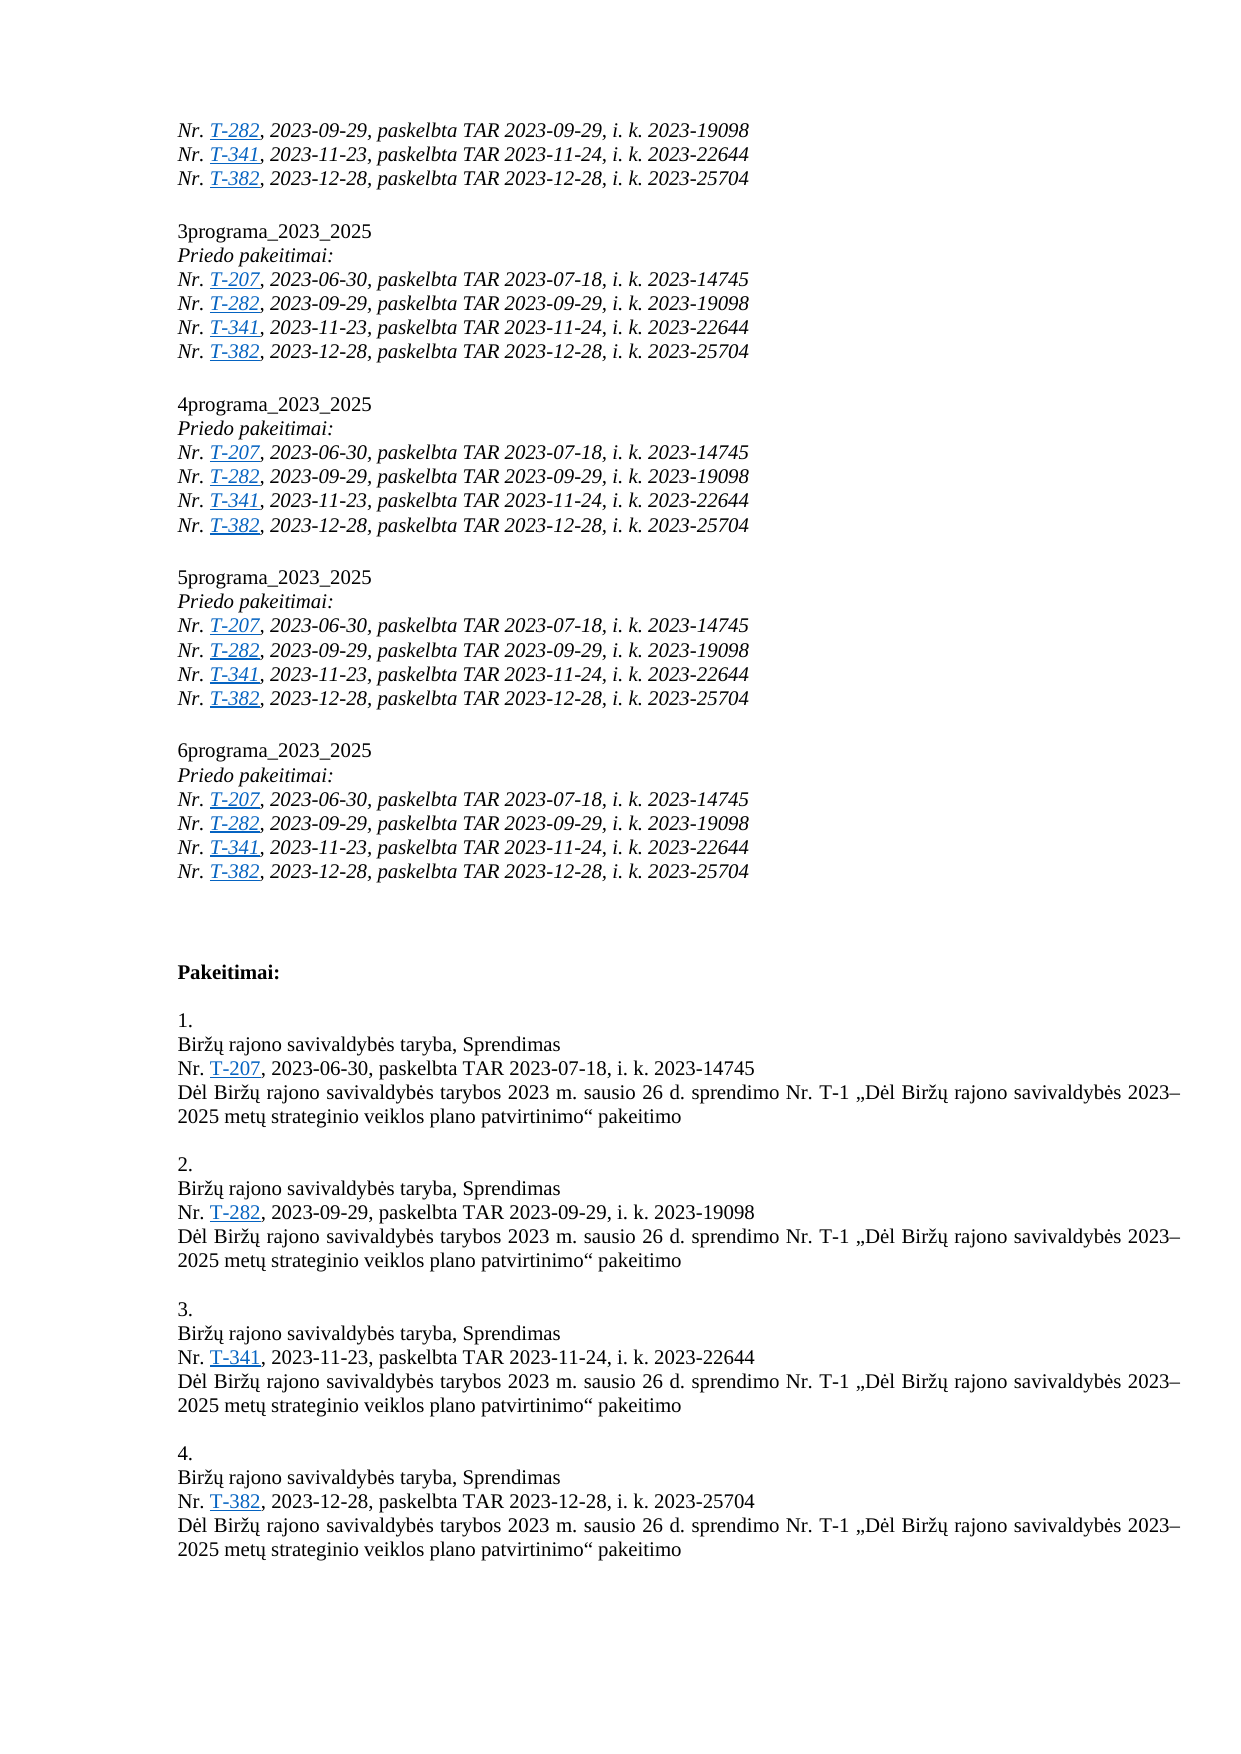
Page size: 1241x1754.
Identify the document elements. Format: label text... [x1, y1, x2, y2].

text Nr. T-282, 2023-09-29, paskelbta TAR 2023-09-29, i. k. 2023-19098 [177, 811, 1181, 835]
text Nr. T-207, 2023-06-30, paskelbta TAR 2023-07-18, i. k. 2023-14745 [177, 613, 1181, 637]
text Priedo pakeitimai: [177, 589, 1181, 613]
text Priedo pakeitimai: [177, 762, 1181, 787]
text Nr. T-282, 2023-09-29, paskelbta TAR 2023-09-29, i. k. 2023-19098 [177, 118, 1181, 142]
text Priedo pakeitimai: [177, 243, 1181, 267]
text Nr. T-382, 2023-12-28, paskelbta TAR 2023-12-28, i. k. 2023-25704 [177, 339, 1181, 363]
text Nr. T-382, 2023-12-28, paskelbta TAR 2023-12-28, i. k. 2023-25704 [177, 166, 1181, 190]
text Biržų rajono savivaldybės taryba, Sprendimas [177, 1321, 1181, 1345]
text 2. [177, 1152, 1181, 1176]
text Priedo pakeitimai: [177, 416, 1181, 440]
text 3. [177, 1297, 1181, 1321]
text 4programa_2023_2025 [177, 392, 1181, 416]
text Nr. T-207, 2023-06-30, paskelbta TAR 2023-07-18, i. k. 2023-14745 [177, 787, 1181, 811]
text Biržų rajono savivaldybės taryba, Sprendimas [177, 1176, 1181, 1200]
text 1. [177, 1008, 1181, 1032]
text Nr. T-282, 2023-09-29, paskelbta TAR 2023-09-29, i. k. 2023-19098 [177, 637, 1181, 662]
text 5programa_2023_2025 [177, 565, 1181, 589]
text Nr. T-282, 2023-09-29, paskelbta TAR 2023-09-29, i. k. 2023-19098 [177, 1200, 1181, 1224]
text Pakeitimai: [177, 960, 1181, 984]
text Nr. T-382, 2023-12-28, paskelbta TAR 2023-12-28, i. k. 2023-25704 [177, 686, 1181, 710]
text Nr. T-207, 2023-06-30, paskelbta TAR 2023-07-18, i. k. 2023-14745 [177, 267, 1181, 291]
text 4. [177, 1441, 1181, 1465]
text Nr. T-282, 2023-09-29, paskelbta TAR 2023-09-29, i. k. 2023-19098 [177, 291, 1181, 315]
text Nr. T-207, 2023-06-30, paskelbta TAR 2023-07-18, i. k. 2023-14745 [177, 440, 1181, 464]
text Nr. T-341, 2023-11-23, paskelbta TAR 2023-11-24, i. k. 2023-22644 [177, 315, 1181, 339]
text 6programa_2023_2025 [177, 738, 1181, 762]
text 3programa_2023_2025 [177, 219, 1181, 243]
text Dėl Biržų rajono savivaldybės tarybos 2023 m. sausio 26 d. sprendimo Nr. T-1 „Dėl Biržų rajono savivaldybės 2023–2025 metų strateginio veiklos plano patvirtinimo“ pakeitimo [177, 1513, 1181, 1561]
text Nr. T-341, 2023-11-23, paskelbta TAR 2023-11-24, i. k. 2023-22644 [177, 662, 1181, 686]
text Nr. T-382, 2023-12-28, paskelbta TAR 2023-12-28, i. k. 2023-25704 [177, 1489, 1181, 1513]
text Dėl Biržų rajono savivaldybės tarybos 2023 m. sausio 26 d. sprendimo Nr. T-1 „Dėl Biržų rajono savivaldybės 2023–2025 metų strateginio veiklos plano patvirtinimo“ pakeitimo [177, 1080, 1181, 1128]
text Biržų rajono savivaldybės taryba, Sprendimas [177, 1465, 1181, 1489]
text Dėl Biržų rajono savivaldybės tarybos 2023 m. sausio 26 d. sprendimo Nr. T-1 „Dėl Biržų rajono savivaldybės 2023–2025 metų strateginio veiklos plano patvirtinimo“ pakeitimo [177, 1369, 1181, 1417]
text Nr. T-382, 2023-12-28, paskelbta TAR 2023-12-28, i. k. 2023-25704 [177, 512, 1181, 537]
text Nr. T-207, 2023-06-30, paskelbta TAR 2023-07-18, i. k. 2023-14745 [177, 1056, 1181, 1080]
text Nr. T-341, 2023-11-23, paskelbta TAR 2023-11-24, i. k. 2023-22644 [177, 1345, 1181, 1369]
text Nr. T-382, 2023-12-28, paskelbta TAR 2023-12-28, i. k. 2023-25704 [177, 859, 1181, 883]
text Nr. T-341, 2023-11-23, paskelbta TAR 2023-11-24, i. k. 2023-22644 [177, 142, 1181, 166]
text Dėl Biržų rajono savivaldybės tarybos 2023 m. sausio 26 d. sprendimo Nr. T-1 „Dėl Biržų rajono savivaldybės 2023–2025 metų strateginio veiklos plano patvirtinimo“ pakeitimo [177, 1224, 1181, 1272]
text Nr. T-282, 2023-09-29, paskelbta TAR 2023-09-29, i. k. 2023-19098 [177, 464, 1181, 488]
text Nr. T-341, 2023-11-23, paskelbta TAR 2023-11-24, i. k. 2023-22644 [177, 835, 1181, 859]
text Biržų rajono savivaldybės taryba, Sprendimas [177, 1032, 1181, 1056]
text Nr. T-341, 2023-11-23, paskelbta TAR 2023-11-24, i. k. 2023-22644 [177, 488, 1181, 512]
